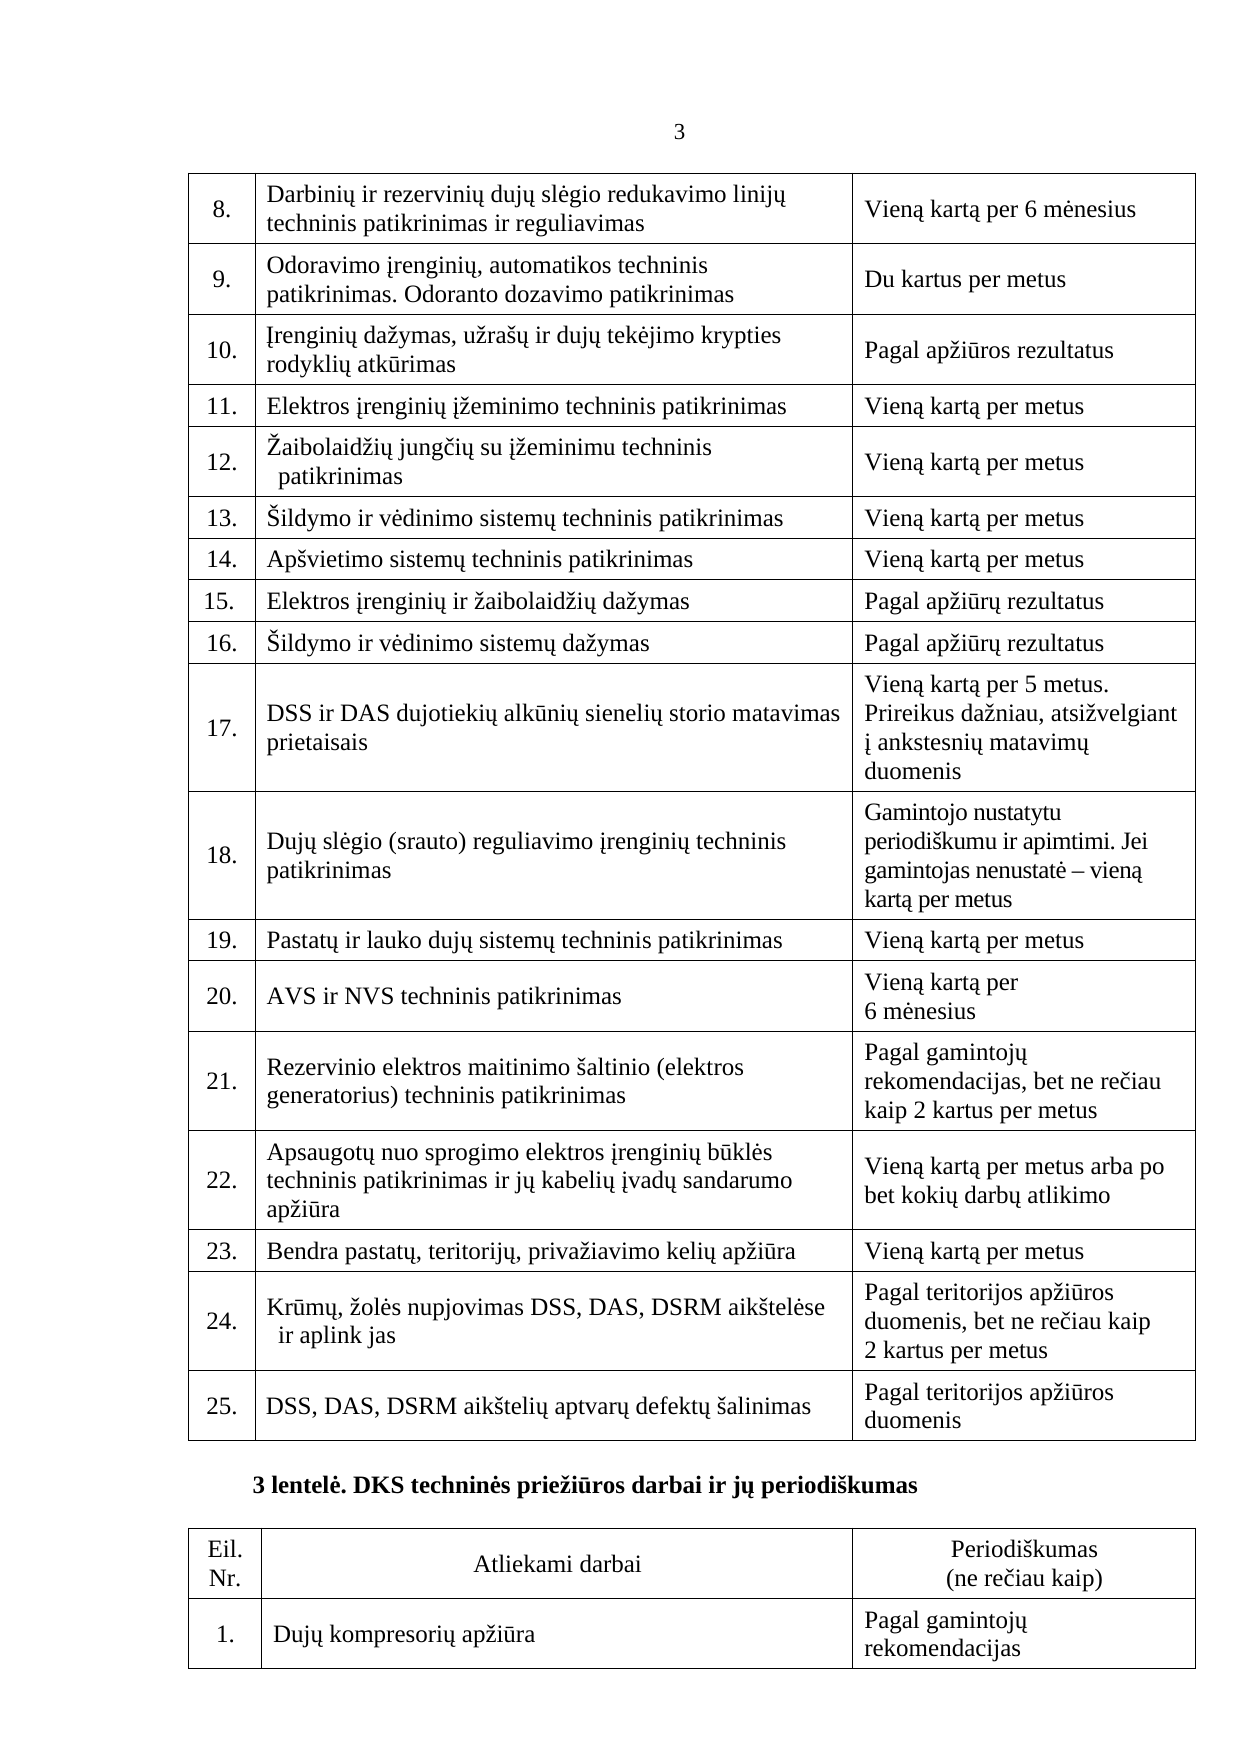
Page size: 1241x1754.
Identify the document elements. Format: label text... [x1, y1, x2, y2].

table_cell DSS ir DAS dujotiekių alkūnių sienelių storio matavimas prietaisais [256, 664, 852, 791]
table_cell Pagal teritorijos apžiūros duomenis [853, 1371, 1195, 1440]
table_cell Pagal gamintojų rekomendacijas, bet ne rečiau kaip 2 kartus per metus [853, 1032, 1195, 1130]
table_cell 17. [189, 664, 255, 791]
table_header Eil. Nr. [189, 1529, 261, 1598]
table_cell Krūmų, žolės nupjovimas DSS, DAS, DSRM aikštelėse ir aplink jas [256, 1272, 852, 1370]
table_cell Įrenginių dažymas, užrašų ir dujų tekėjimo krypties rodyklių atkūrimas [256, 315, 852, 384]
table_cell 13. [189, 497, 255, 538]
table_cell 21. [189, 1032, 255, 1130]
table_cell 23. [189, 1230, 255, 1271]
table_cell Vieną kartą per metus [853, 1230, 1195, 1271]
table_cell 8. [189, 174, 255, 243]
table_cell Pagal teritorijos apžiūros duomenis, bet ne rečiau kaip 2 kartus per metus [853, 1272, 1195, 1370]
table_cell Gamintojo nustatytu periodiškumu ir apimtimi. Jei gamintojas nenustatė – vieną kartą per metus [853, 792, 1195, 918]
table_cell 1. [189, 1599, 261, 1668]
table_cell Du kartus per metus [853, 244, 1195, 313]
table_cell 9. [189, 244, 255, 313]
table_cell 24. [189, 1272, 255, 1370]
table_cell Vieną kartą per metus [853, 920, 1195, 960]
table_cell Pagal apžiūros rezultatus [853, 315, 1195, 384]
table_cell Apsaugotų nuo sprogimo elektros įrenginių būklės techninis patikrinimas ir jų kabelių įvadų sandarumo apžiūra [256, 1131, 852, 1229]
table_cell Šildymo ir vėdinimo sistemų dažymas [256, 622, 852, 663]
text 3 lentelė. DKS techninės priežiūros darbai ir jų periodiškumas [177, 1470, 1181, 1499]
table_cell 16. [189, 622, 255, 663]
table_cell 12. [189, 427, 255, 496]
table_cell DSS, DAS, DSRM aikštelių aptvarų defektų šalinimas [256, 1371, 852, 1440]
table_cell Šildymo ir vėdinimo sistemų techninis patikrinimas [256, 497, 852, 538]
table_cell Vieną kartą per 6 mėnesius [853, 174, 1195, 243]
table_cell 18. [189, 792, 255, 918]
table_cell AVS ir NVS techninis patikrinimas [256, 961, 852, 1031]
table_cell Vieną kartą per metus arba po bet kokių darbų atlikimo [853, 1131, 1195, 1229]
table_cell Elektros įrenginių ir žaibolaidžių dažymas [256, 580, 852, 621]
table_cell Dujų slėgio (srauto) reguliavimo įrenginių techninis patikrinimas [256, 792, 852, 918]
table_cell Dujų kompresorių apžiūra [262, 1599, 852, 1668]
table_cell 22. [189, 1131, 255, 1229]
table_cell Darbinių ir rezervinių dujų slėgio redukavimo linijų techninis patikrinimas ir reguliavimas [256, 174, 852, 243]
table_cell Pagal gamintojų rekomendacijas [853, 1599, 1195, 1668]
table_cell Rezervinio elektros maitinimo šaltinio (elektros generatorius) techninis patikrinimas [256, 1032, 852, 1130]
table_cell Elektros įrenginių įžeminimo techninis patikrinimas [256, 385, 852, 426]
table_cell 11. [189, 385, 255, 426]
table_cell Vieną kartą per metus [853, 385, 1195, 426]
table_cell Vieną kartą per metus [853, 539, 1195, 579]
table_cell Apšvietimo sistemų techninis patikrinimas [256, 539, 852, 579]
table_cell Vieną kartą per 6 mėnesius [853, 961, 1195, 1031]
table_cell 25. [189, 1371, 255, 1440]
table_cell 10. [189, 315, 255, 384]
table_cell 19. [189, 920, 255, 960]
table_header Atliekami darbai [262, 1529, 852, 1598]
table_cell Vieną kartą per 5 metus. Prireikus dažniau, atsižvelgiant į ankstesnių matavimų duomenis [853, 664, 1195, 791]
table_cell Žaibolaidžių jungčių su įžeminimu techninis patikrinimas [256, 427, 852, 496]
table_cell Odoravimo įrenginių, automatikos techninis patikrinimas. Odoranto dozavimo patikrinimas [256, 244, 852, 313]
table_cell Vieną kartą per metus [853, 427, 1195, 496]
table_cell 20. [189, 961, 255, 1031]
table_cell Pagal apžiūrų rezultatus [853, 622, 1195, 663]
table_cell 15. [189, 580, 255, 621]
table_cell Pagal apžiūrų rezultatus [853, 580, 1195, 621]
table_cell 14. [189, 539, 255, 579]
table_cell Pastatų ir lauko dujų sistemų techninis patikrinimas [256, 920, 852, 960]
table_header Periodiškumas (ne rečiau kaip) [853, 1529, 1195, 1598]
table_cell Bendra pastatų, teritorijų, privažiavimo kelių apžiūra [256, 1230, 852, 1271]
table_cell Vieną kartą per metus [853, 497, 1195, 538]
